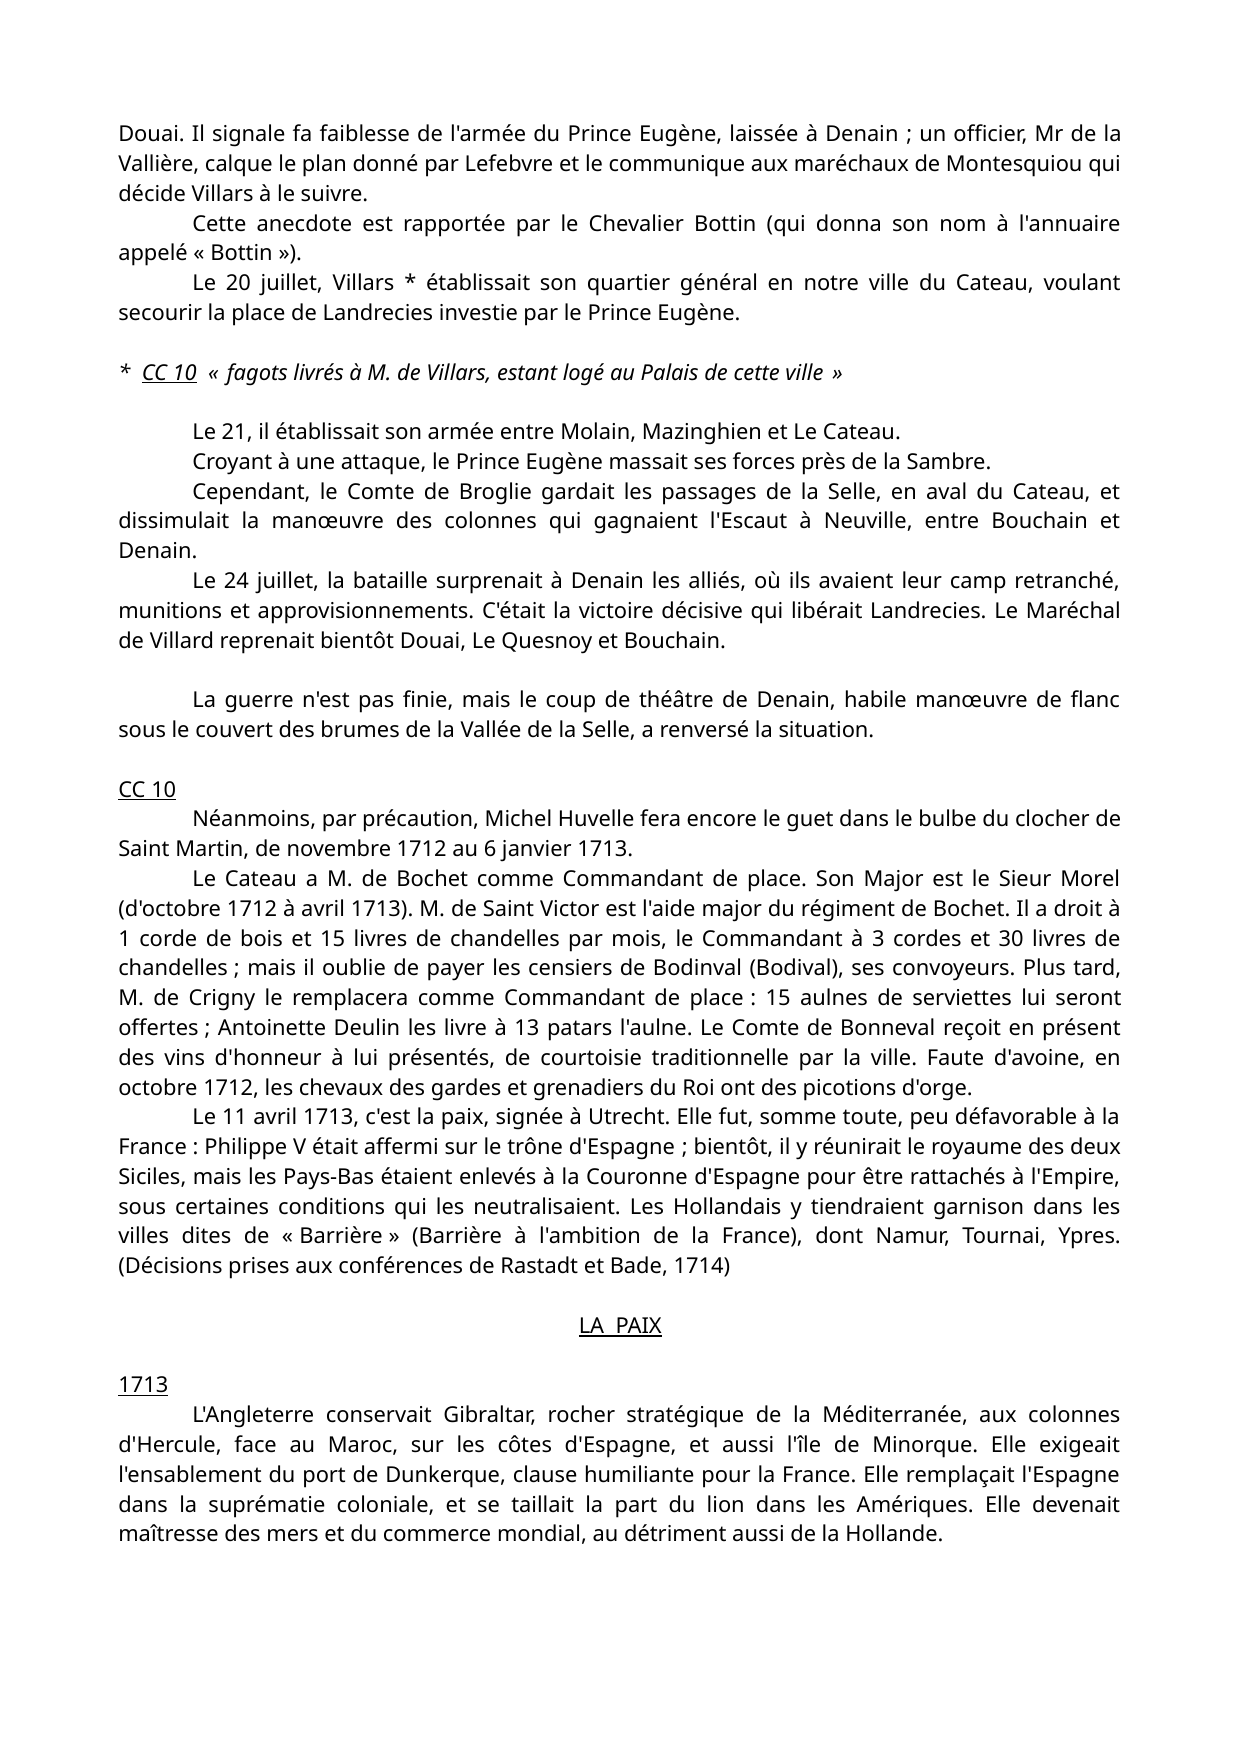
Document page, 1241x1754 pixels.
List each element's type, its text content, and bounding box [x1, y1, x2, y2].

text Le 11 avril 1713, c'est la paix, signée à Utrecht. Elle fut, somme toute, peu défavorable à la France : Philippe V était affermi sur le trône d'Espagne ; bientôt, il y réunirait le royaume des deux Siciles, mais les Pays-Bas étaient enlevés à la Couronne d'Espagne pour être rattachés à l'Empire, sous certaines conditions qui les neutralisaient. Les Hollandais y tiendraient garnison dans les villes dites de « Barrière » (Barrière à l'ambition de la France), dont Namur, Tournai, Ypres. (Décisions prises aux conférences de Rastadt et Bade, 1714) [118, 1101, 1122, 1280]
text L'Angleterre conservait Gibraltar, rocher stratégique de la Méditerranée, aux colonnes d'Hercule, face au Maroc, sur les côtes d'Espagne, et aussi l'île de Minorque. Elle exigeait l'ensablement du port de Dunkerque, clause humiliante pour la France. Elle remplaçait l'Espagne dans la suprématie coloniale, et se taillait la part du lion dans les Amériques. Elle devenait maîtresse des mers et du commerce mondial, au détriment aussi de la Hollande. [118, 1399, 1122, 1548]
text Le Cateau a M. de Bochet comme Commandant de place. Son Major est le Sieur Morel (d'octobre 1712 à avril 1713). M. de Saint Victor est l'aide major du régiment de Bochet. Il a droit à 1 corde de bois et 15 livres de chandelles par mois, le Commandant à 3 cordes et 30 livres de chandelles ; mais il oublie de payer les censiers de Bodinval (Bodival), ses convoyeurs. Plus tard, M. de Crigny le remplacera comme Commandant de place : 15 aulnes de serviettes lui seront offertes ; Antoinette Deulin les livre à 13 patars l'aulne. Le Comte de Bonneval reçoit en présent des vins d'honneur à lui présentés, de courtoisie traditionnelle par la ville. Faute d'avoine, en octobre 1712, les chevaux des gardes et grenadiers du Roi ont des picotions d'orge. [118, 863, 1122, 1101]
text Douai. Il signale fa faiblesse de l'armée du Prince Eugène, laissée à Denain ; un officier, Mr de la Vallière, calque le plan donné par Lefebvre et le communique aux maréchaux de Montesquiou qui décide Villars à le suivre. [118, 118, 1122, 207]
text La guerre n'est pas finie, mais le coup de théâtre de Denain, habile manœuvre de flanc sous le couvert des brumes de la Vallée de la Selle, a renversé la situation. [118, 684, 1122, 744]
text Cette anecdote est rapportée par le Chevalier Bottin (qui donna son nom à l'annuaire appelé « Bottin »). [118, 207, 1122, 267]
text Le 24 juillet, la bataille surprenait à Denain les alliés, où ils avaient leur camp retranché, munitions et approvisionnements. C'était la victoire décisive qui libérait Landrecies. Le Maréchal de Villard reprenait bientôt Douai, Le Quesnoy et Bouchain. [118, 565, 1122, 654]
text 1713 [118, 1369, 1122, 1399]
text * CC 10 « fagots livrés à M. de Villars, estant logé au Palais de cette ville » [118, 356, 1122, 386]
text Cependant, le Comte de Broglie gardait les passages de la Selle, en aval du Cateau, et dissimulait la manœuvre des colonnes qui gagnaient l'Escaut à Neuville, entre Bouchain et Denain. [118, 476, 1122, 565]
text Néanmoins, par précaution, Michel Huvelle fera encore le guet dans le bulbe du clocher de Saint Martin, de novembre 1712 au 6 janvier 1713. [118, 803, 1122, 863]
text Croyant à une attaque, le Prince Eugène massait ses forces près de la Sambre. [118, 446, 1122, 476]
text Le 20 juillet, Villars * établissait son quartier général en notre ville du Cateau, voulant secourir la place de Landrecies investie par le Prince Eugène. [118, 267, 1122, 327]
text CC 10 [118, 773, 1122, 803]
text Le 21, il établissait son armée entre Molain, Mazinghien et Le Cateau. [118, 416, 1122, 446]
text LA PAIX [118, 1310, 1122, 1339]
